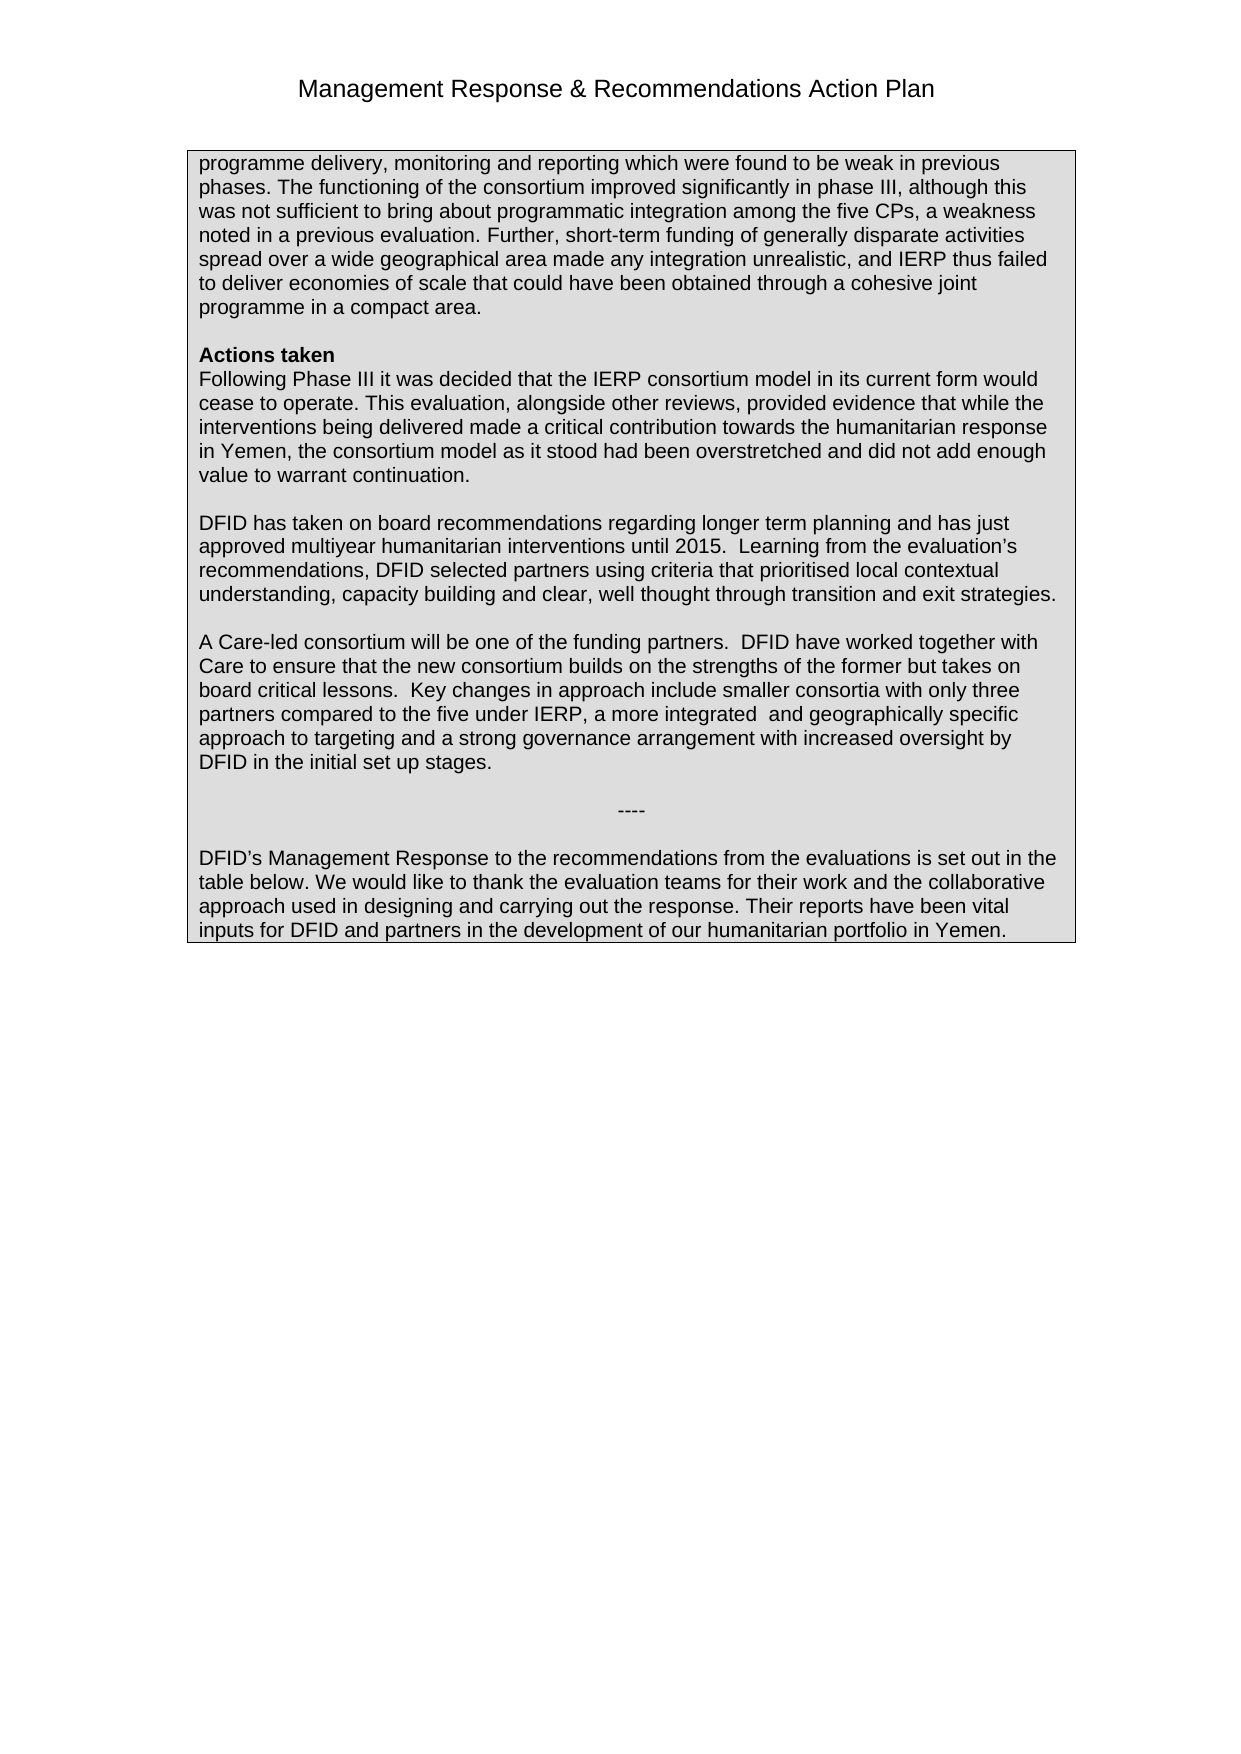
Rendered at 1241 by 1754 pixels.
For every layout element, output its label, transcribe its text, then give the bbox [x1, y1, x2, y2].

table_header programme delivery, monitoring and reporting which were found to be weak in previous phases. The functioning of the consortium improved significantly in phase III, although this was not sufficient to bring about programmatic integration among the five CPs, a weakness noted in a previous evaluation. Further, short-term funding of generally disparate activities spread over a wide geographical area made any integration unrealistic, and IERP thus failed to deliver economies of scale that could have been obtained through a cohesive joint programme in a compact area. Actions taken Following Phase III it was decided that the IERP consortium model in its current form would cease to operate. This evaluation, alongside other reviews, provided evidence that while the interventions being delivered made a critical contribution towards the humanitarian response in Yemen, the consortium model as it stood had been overstretched and did not add enough value to warrant continuation. DFID has taken on board recommendations regarding longer term planning and has just approved multiyear humanitarian interventions until 2015. Learning from the evaluation’s recommendations, DFID selected partners using criteria that prioritised local contextual understanding, capacity building and clear, well thought through transition and exit strategies. A Care-led consortium will be one of the funding partners. DFID have worked together with Care to ensure that the new consortium builds on the strengths of the former but takes on board critical lessons. Key changes in approach include smaller consortia with only three partners compared to the five under IERP, a more integrated and geographically specific approach to targeting and a strong governance arrangement with increased oversight by DFID in the initial set up stages. ---- DFID’s Management Response to the recommendations from the evaluations is set out in the table below. We would like to thank the evaluation teams for their work and the collaborative approach used in designing and carrying out the response. Their reports have been vital inputs for DFID and partners in the development of our humanitarian portfolio in Yemen. [188, 151, 1075, 942]
